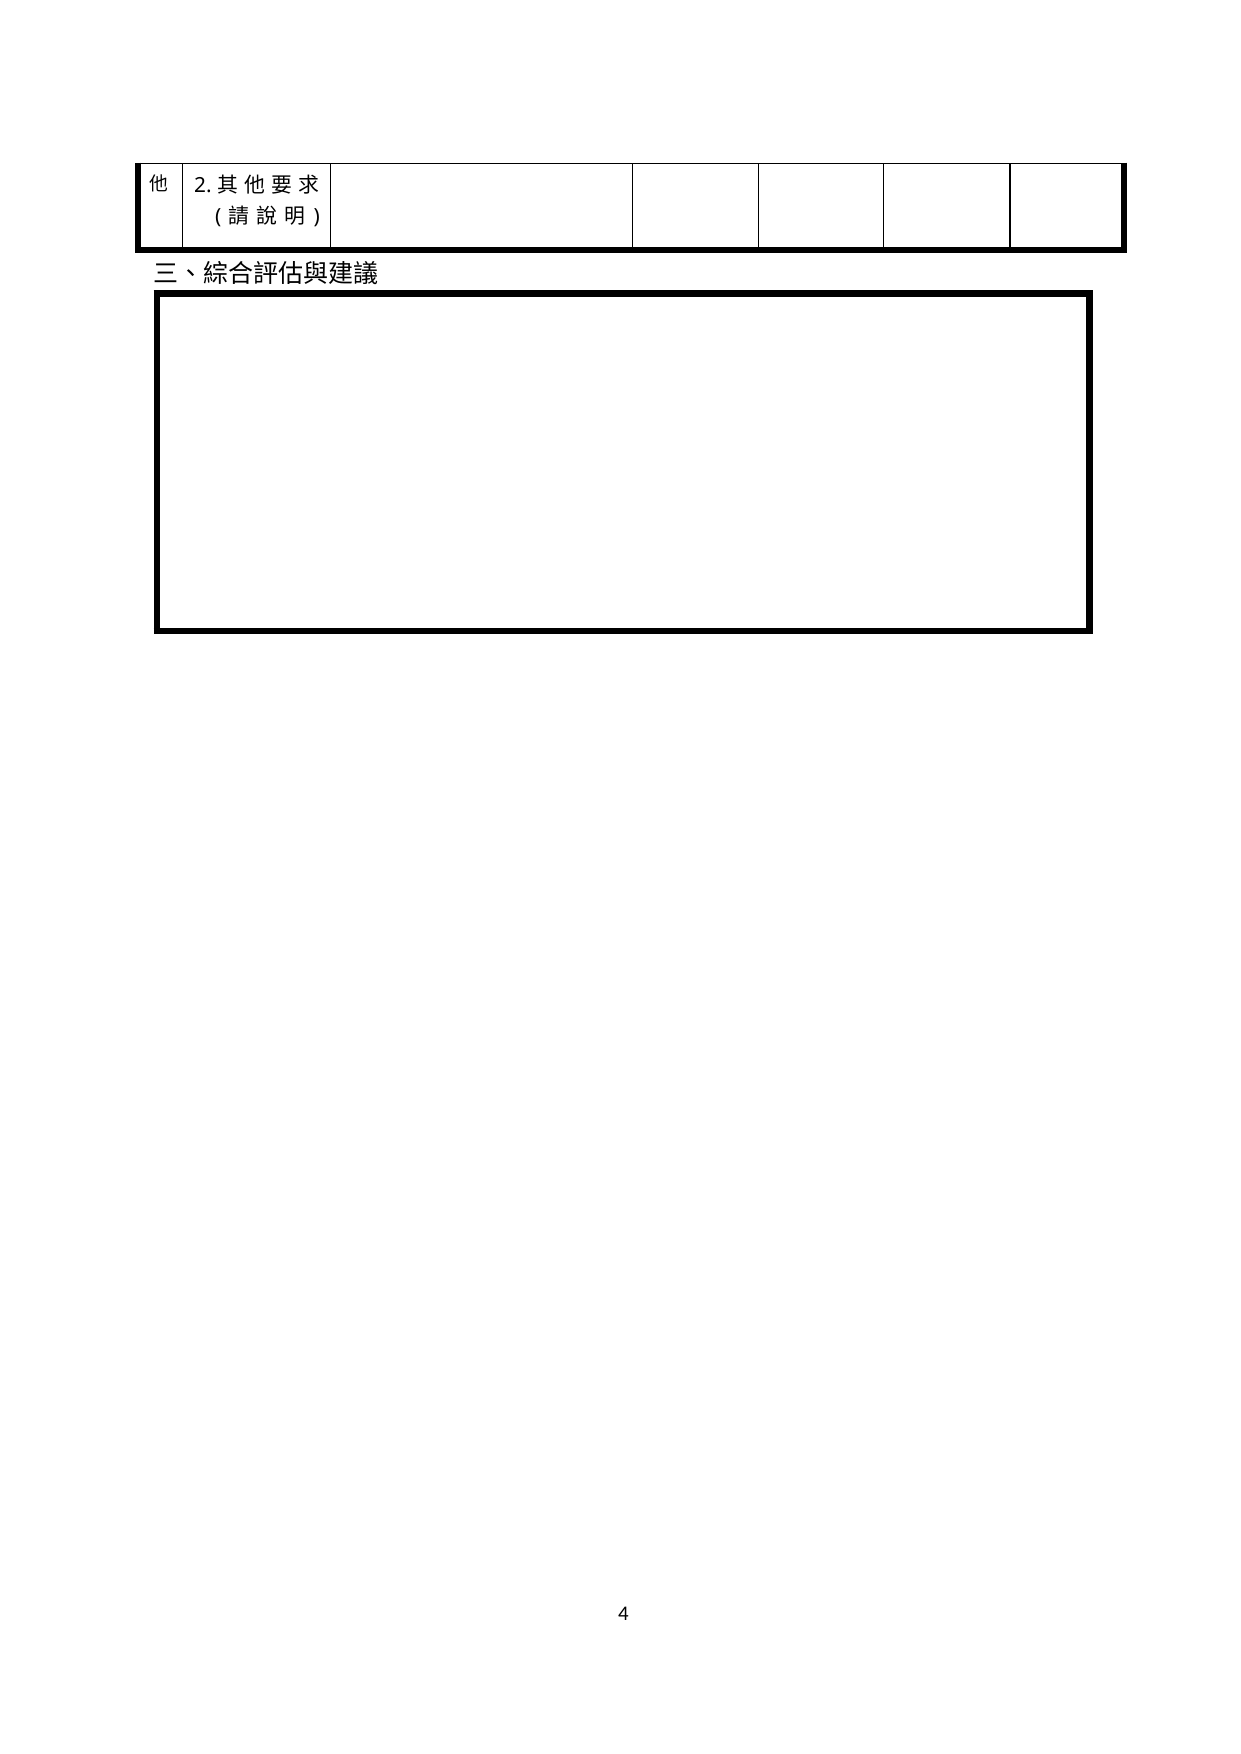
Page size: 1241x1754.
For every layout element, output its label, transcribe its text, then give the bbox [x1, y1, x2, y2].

table_cell 他 [141, 164, 182, 247]
table_cell 2.其他要求(請說明) [183, 164, 330, 247]
table_cell [1011, 164, 1121, 247]
text 三、綜合評估與建議 [153, 253, 1093, 290]
table_cell [331, 164, 632, 247]
table_cell [633, 164, 758, 247]
table_header [160, 297, 1086, 628]
table_cell [884, 164, 1009, 247]
table_cell [759, 164, 883, 247]
